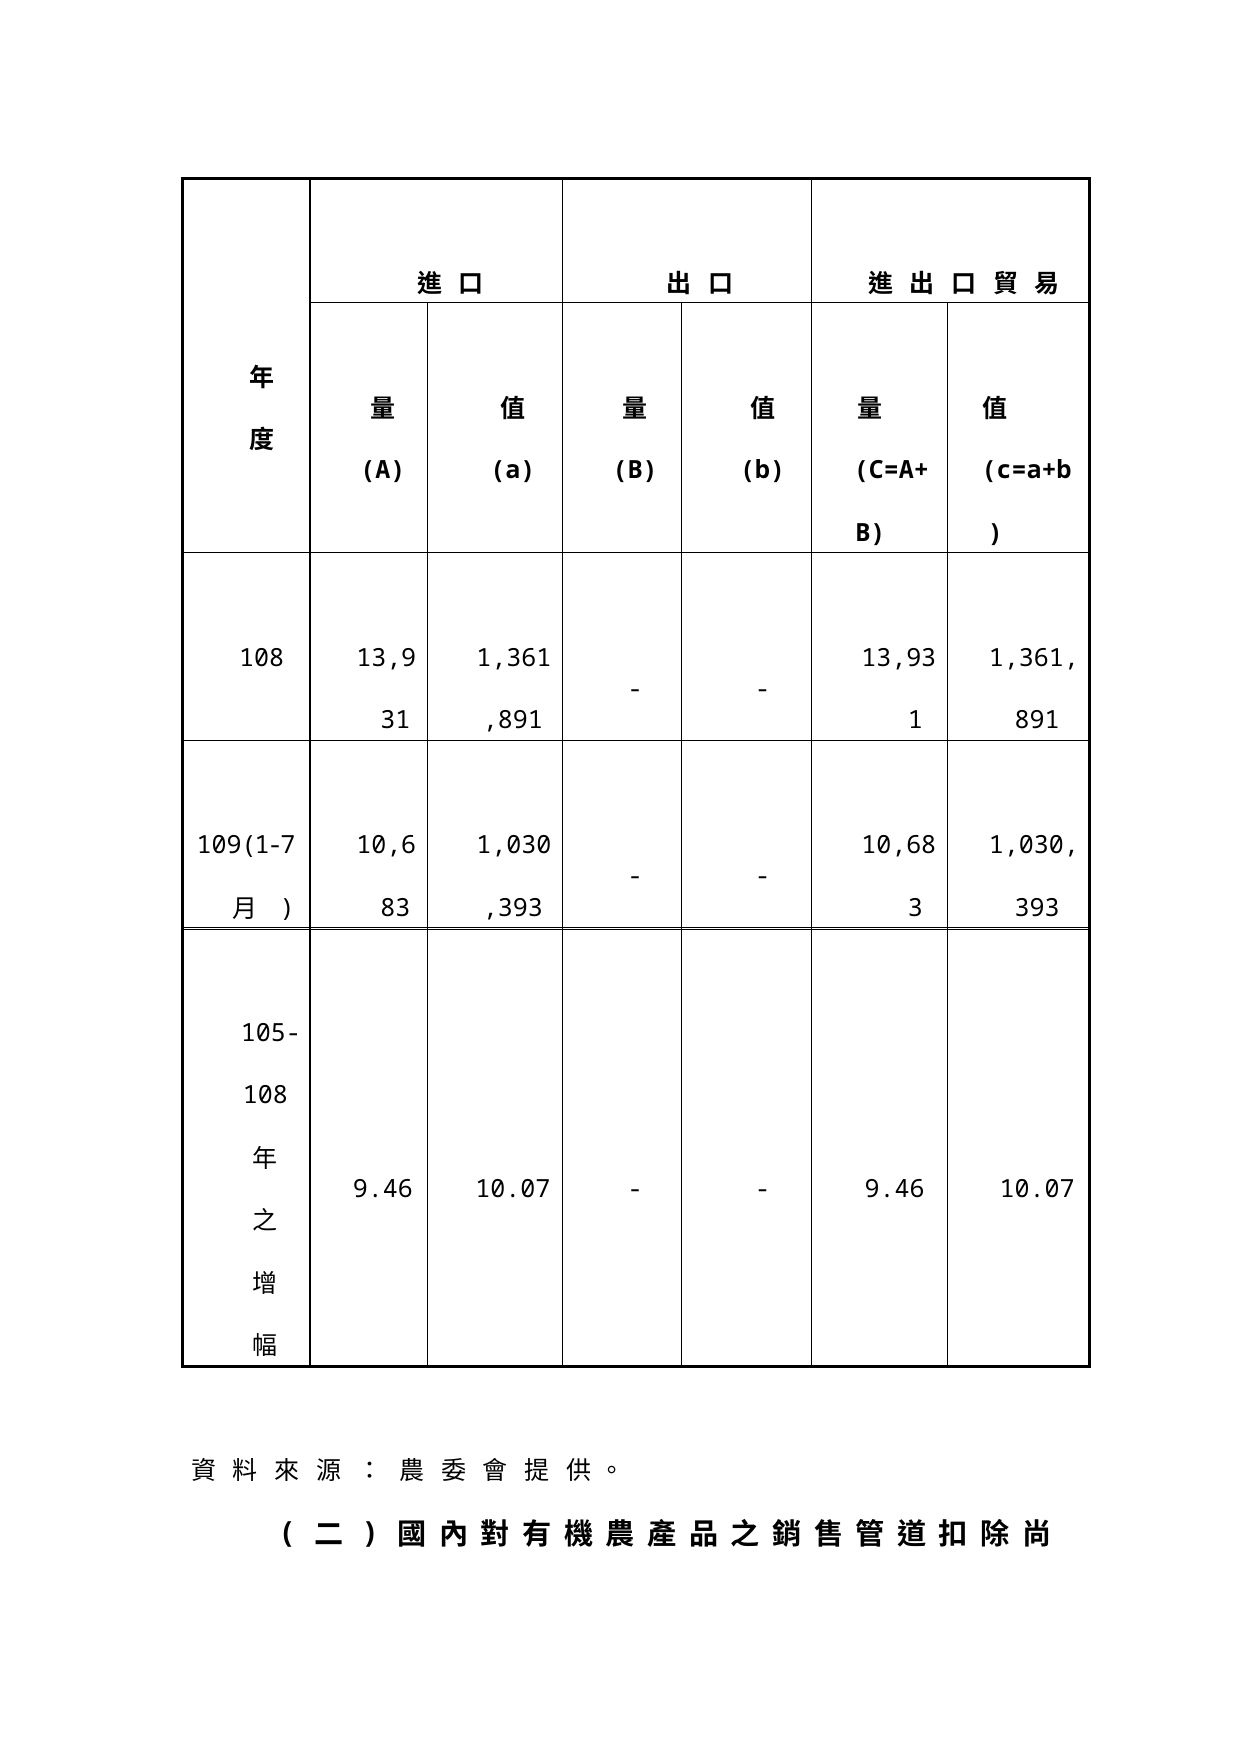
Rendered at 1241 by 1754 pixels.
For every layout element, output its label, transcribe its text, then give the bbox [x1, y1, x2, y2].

table_cell 10,683 [812, 741, 947, 927]
table_cell 10,683 [311, 741, 427, 927]
table_cell - [563, 930, 681, 1365]
table_header 出口 [563, 180, 811, 302]
table_cell 值(c=a+b) [948, 303, 1088, 552]
table_cell 105-108年之增幅 [184, 930, 309, 1365]
table_cell 1,030,393 [948, 741, 1088, 927]
table_cell 值(a) [428, 303, 562, 552]
table_cell - [563, 553, 681, 740]
table_cell 13,931 [812, 553, 947, 740]
table_cell - [682, 553, 811, 740]
table_cell 10.07 [428, 930, 562, 1365]
table_cell - [563, 741, 681, 927]
table_cell 109(1-7月) [184, 741, 309, 927]
table_cell 量(A) [311, 303, 427, 552]
table_header 年度 [184, 180, 309, 552]
text 資料來源：農委會提供。 [168, 1427, 1058, 1490]
table_cell 值(b) [682, 303, 811, 552]
table_cell 13,931 [311, 553, 427, 740]
table_cell 量(B) [563, 303, 681, 552]
text (二)國內對有機農產品之銷售管道扣除尚 [242, 1490, 1058, 1552]
table_cell 量(C=A+B) [812, 303, 947, 552]
table_cell 1,361,891 [948, 553, 1088, 740]
table_cell 9.46 [812, 930, 947, 1365]
table_cell 108 [184, 553, 309, 740]
table_cell - [682, 930, 811, 1365]
table_cell 1,030,393 [428, 741, 562, 927]
table_header 進口 [311, 180, 562, 302]
table_cell 1,361,891 [428, 553, 562, 740]
table_cell 9.46 [311, 930, 427, 1365]
table_header 進出口貿易 [812, 180, 1088, 302]
table_cell - [682, 741, 811, 927]
table_cell 10.07 [948, 930, 1088, 1365]
